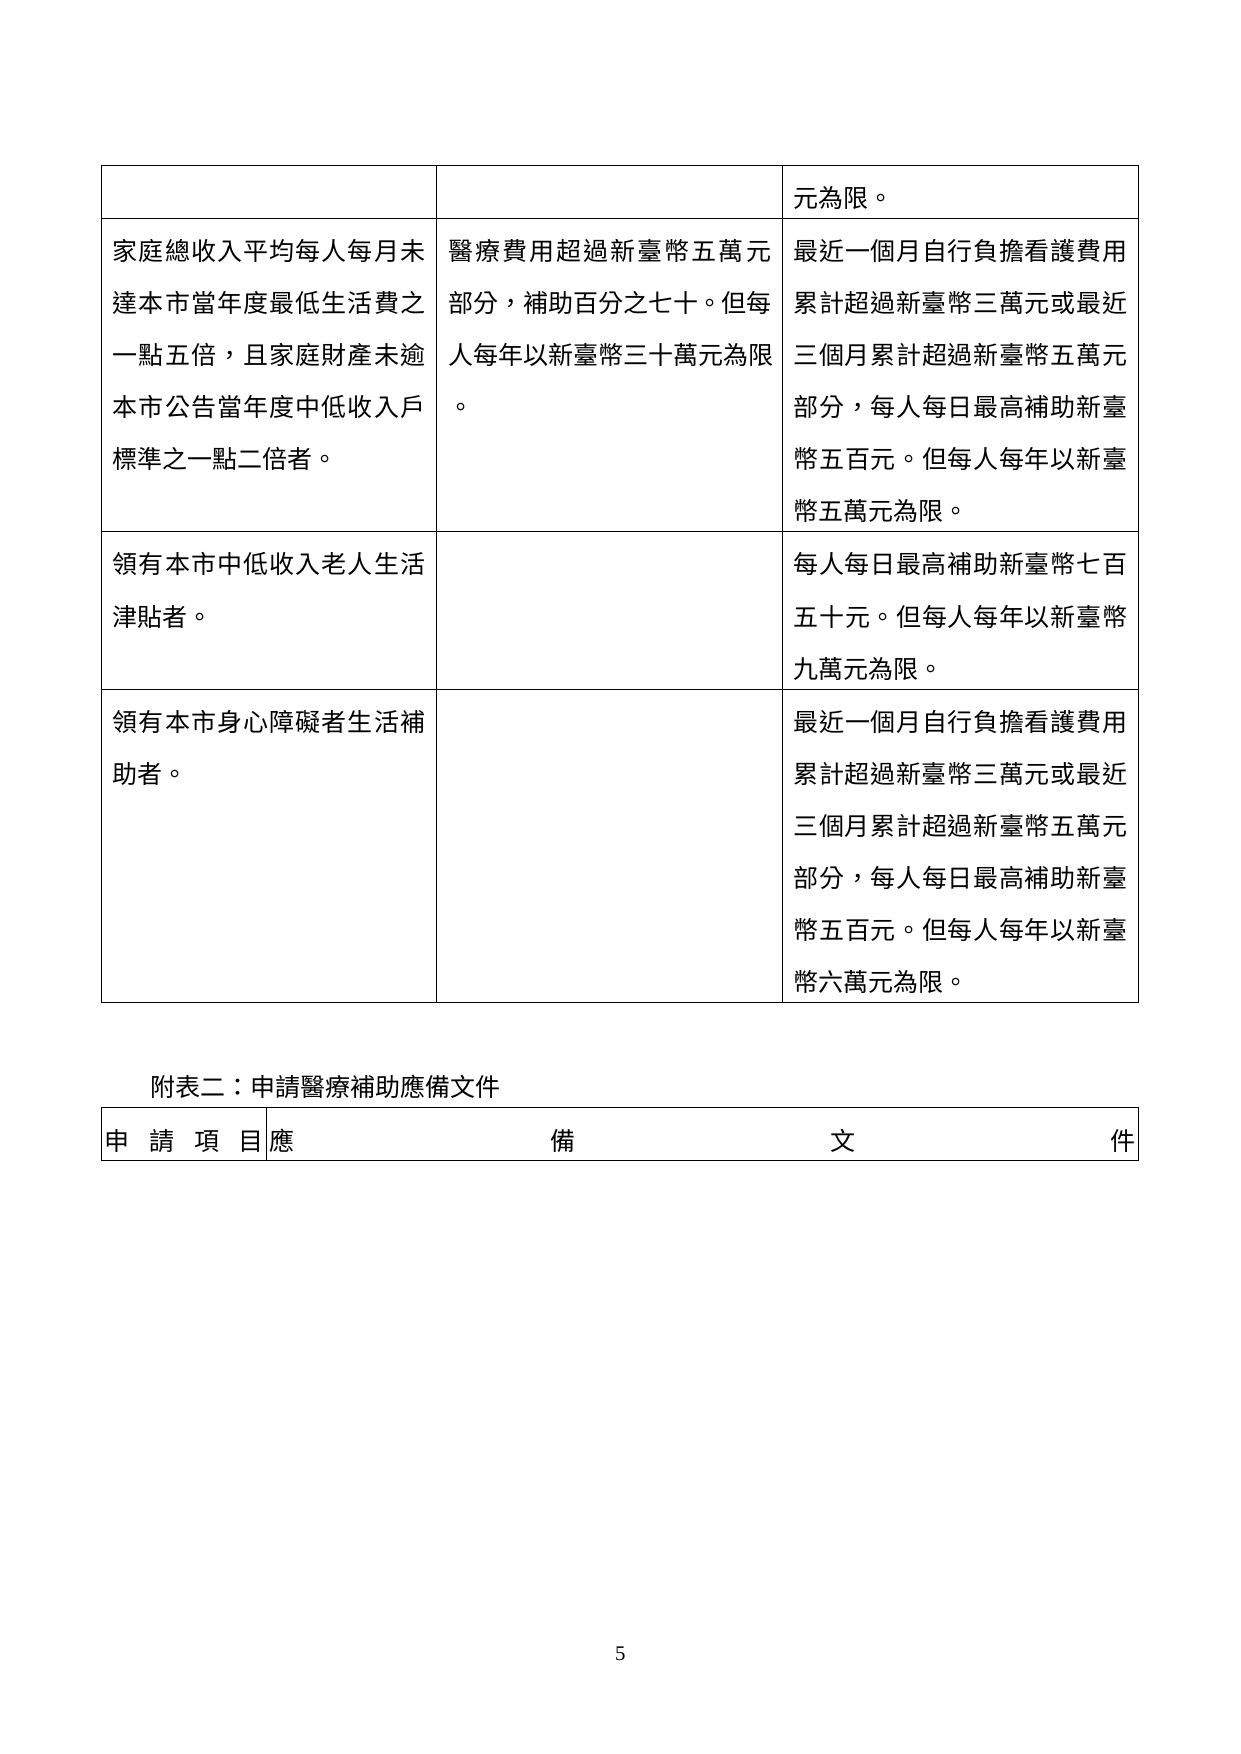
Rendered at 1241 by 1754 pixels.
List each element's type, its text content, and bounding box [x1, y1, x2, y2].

table_cell 每人每日最高補助新臺幣七百五十元。但每人每年以新臺幣九萬元為限。 [783, 532, 1138, 688]
table_header 應備文件 [267, 1108, 1138, 1160]
table_cell 最近一個月自行負擔看護費用累計超過新臺幣三萬元或最近三個月累計超過新臺幣五萬元部分，每人每日最高補助新臺幣五百元。但每人每年以新臺幣五萬元為限。 [783, 219, 1138, 531]
table_cell [437, 690, 782, 1002]
table_cell [437, 532, 782, 688]
table_cell [437, 166, 782, 218]
text 附表二：申請醫療補助應備文件 [150, 1055, 1090, 1107]
table_cell 領有本市中低收入老人生活津貼者。 [102, 532, 436, 688]
table_cell 元為限。 [783, 166, 1138, 218]
table_cell 家庭總收入平均每人每月未達本市當年度最低生活費之一點五倍，且家庭財產未逾本市公告當年度中低收入戶標準之一點二倍者。 [102, 219, 436, 531]
table_cell [102, 166, 436, 218]
table_cell 最近一個月自行負擔看護費用累計超過新臺幣三萬元或最近三個月累計超過新臺幣五萬元部分，每人每日最高補助新臺幣五百元。但每人每年以新臺幣六萬元為限。 [783, 690, 1138, 1002]
table_cell 領有本市身心障礙者生活補助者。 [102, 690, 436, 1002]
table_header 申請項目 [102, 1108, 266, 1160]
table_cell 醫療費用超過新臺幣五萬元部分，補助百分之七十。但每人每年以新臺幣三十萬元為限。 [437, 219, 782, 531]
